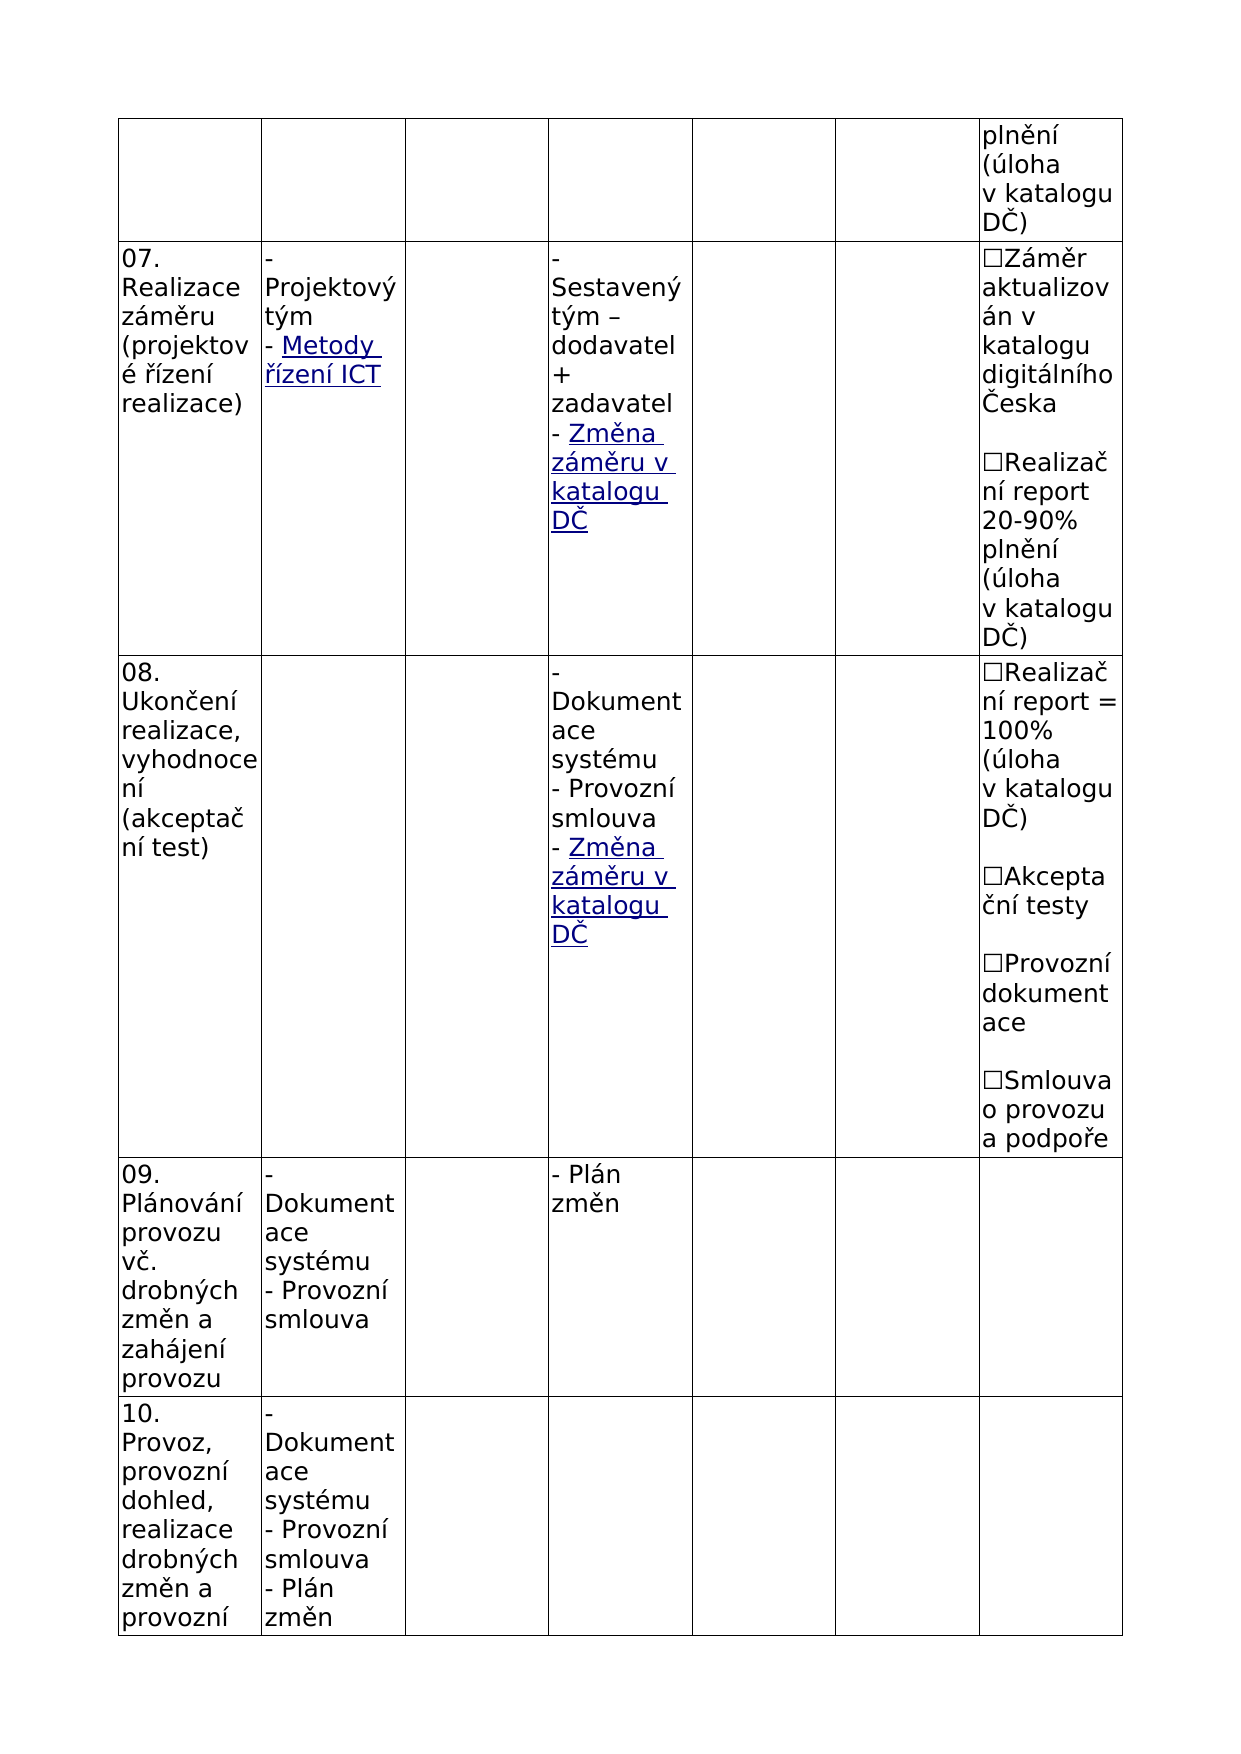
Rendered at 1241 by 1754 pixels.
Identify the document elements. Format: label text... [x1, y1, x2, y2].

table_cell [406, 656, 548, 1157]
table_cell ☐Záměr aktualizován v katalogu digitálního Česka ☐Realizační report 20-90% plnění (úloha v katalogu DČ) [980, 242, 1122, 655]
table_cell [693, 119, 835, 241]
table_cell [693, 656, 835, 1157]
table_cell [406, 1158, 548, 1396]
table_cell [549, 119, 692, 241]
table_cell 10. Provoz, provozní dohled, realizace drobných změn a provozní [119, 1397, 261, 1635]
table_cell [119, 119, 261, 241]
table_cell 09. Plánování provozu vč. drobných změn a zahájení provozu [119, 1158, 261, 1396]
table_cell [262, 119, 405, 241]
table_cell - Dokumentace systému - Provozní smlouva - Změna záměru v katalogu DČ [549, 656, 692, 1157]
table_cell 07. Realizace záměru (projektové řízení realizace) [119, 242, 261, 655]
table_cell [836, 656, 979, 1157]
table_cell [836, 1158, 979, 1396]
table_cell [836, 119, 979, 241]
table_cell [262, 656, 405, 1157]
table_cell [406, 119, 548, 241]
table_cell [406, 242, 548, 655]
table_cell - Dokumentace systému - Provozní smlouva - Plán změn [262, 1397, 405, 1635]
table_cell [693, 1158, 835, 1396]
table_cell - Dokumentace systému - Provozní smlouva [262, 1158, 405, 1396]
table_cell ☐Realizační report = 100% (úloha v katalogu DČ) ☐Akceptační testy ☐Provozní dokumentace ☐Smlouva o provozu a podpoře [980, 656, 1122, 1157]
table_cell 08. Ukončení realizace, vyhodnocení (akceptační test) [119, 656, 261, 1157]
table_cell [980, 1158, 1122, 1396]
table_cell [836, 1397, 979, 1635]
table_cell [549, 1397, 692, 1635]
table_cell - Projektový tým - Metody řízení ICT [262, 242, 405, 655]
table_cell [693, 242, 835, 655]
table_cell [980, 1397, 1122, 1635]
table_cell plnění (úloha v katalogu DČ) [980, 119, 1122, 241]
table_cell [406, 1397, 548, 1635]
table_cell - Plán změn [549, 1158, 692, 1396]
table_cell - Sestavený tým – dodavatel + zadavatel - Změna záměru v katalogu DČ [549, 242, 692, 655]
table_cell [693, 1397, 835, 1635]
table_cell [836, 242, 979, 655]
